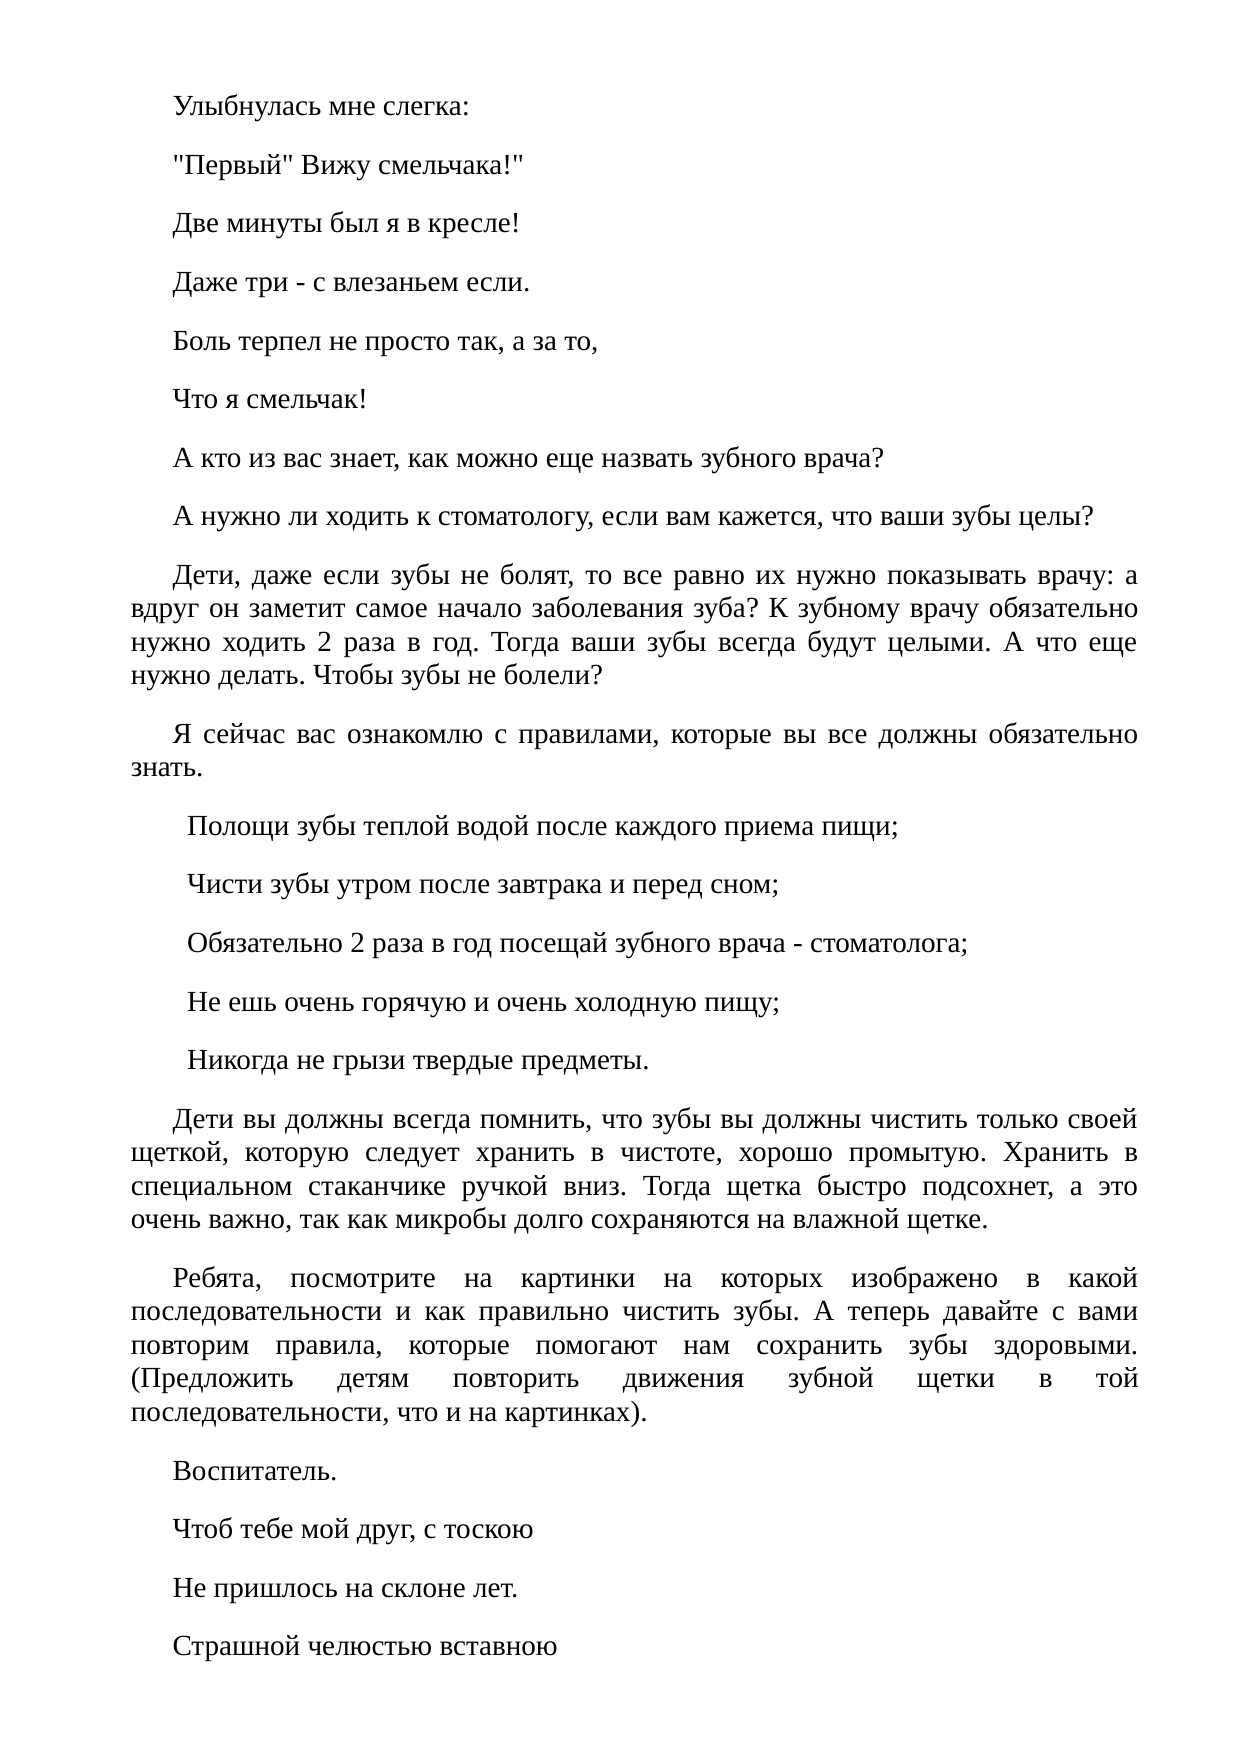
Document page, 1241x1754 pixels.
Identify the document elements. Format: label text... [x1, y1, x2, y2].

text Улыбнулась мне слегка: [131, 88, 1139, 122]
text Две минуты был я в кресле! [131, 206, 1139, 239]
text Я сейчас вас ознакомлю с правилами, которые вы все должны обязательно знать. [131, 716, 1139, 783]
text "Первый" Вижу смельчака!" [131, 147, 1139, 181]
text Страшной челюстью вставною [131, 1628, 1139, 1662]
text Не ешь очень горячую и очень холодную пищу; [131, 984, 1139, 1017]
text Обязательно 2 раза в год посещай зубного врача - стоматолога; [131, 925, 1139, 959]
text Даже три - с влезаньем если. [131, 264, 1139, 298]
text А нужно ли ходить к стоматологу, если вам кажется, что ваши зубы целы? [131, 498, 1139, 532]
text Боль терпел не просто так, а за то, [131, 323, 1139, 356]
text Воспитатель. [131, 1453, 1139, 1486]
text Полощи зубы теплой водой после каждого приема пищи; [131, 808, 1139, 842]
text Не пришлось на склоне лет. [131, 1570, 1139, 1603]
text Дети вы должны всегда помнить, что зубы вы должны чистить только своей щеткой, которую следует хранить в чистоте, хорошо промытую. Хранить в специальном стаканчике ручкой вниз. Тогда щетка быстро подсохнет, а это очень важно, так как микробы долго сохраняются на влажной щетке. [131, 1101, 1139, 1235]
text Дети, даже если зубы не болят, то все равно их нужно показывать врачу: а вдруг он заметит самое начало заболевания зуба? К зубному врачу обязательно нужно ходить 2 раза в год. Тогда ваши зубы всегда будут целыми. А что еще нужно делать. Чтобы зубы не болели? [131, 557, 1139, 691]
text Что я смельчак! [131, 381, 1139, 415]
text Никогда не грызи твердые предметы. [131, 1042, 1139, 1076]
text Ребята, посмотрите на картинки на которых изображено в какой последовательности и как правильно чистить зубы. А теперь давайте с вами повторим правила, которые помогают нам сохранить зубы здоровыми. (Предложить детям повторить движения зубной щетки в той последовательности, что и на картинках). [131, 1260, 1139, 1428]
text Чисти зубы утром после завтрака и перед сном; [131, 867, 1139, 900]
text А кто из вас знает, как можно еще назвать зубного врача? [131, 440, 1139, 473]
text Чтоб тебе мой друг, с тоскою [131, 1511, 1139, 1545]
